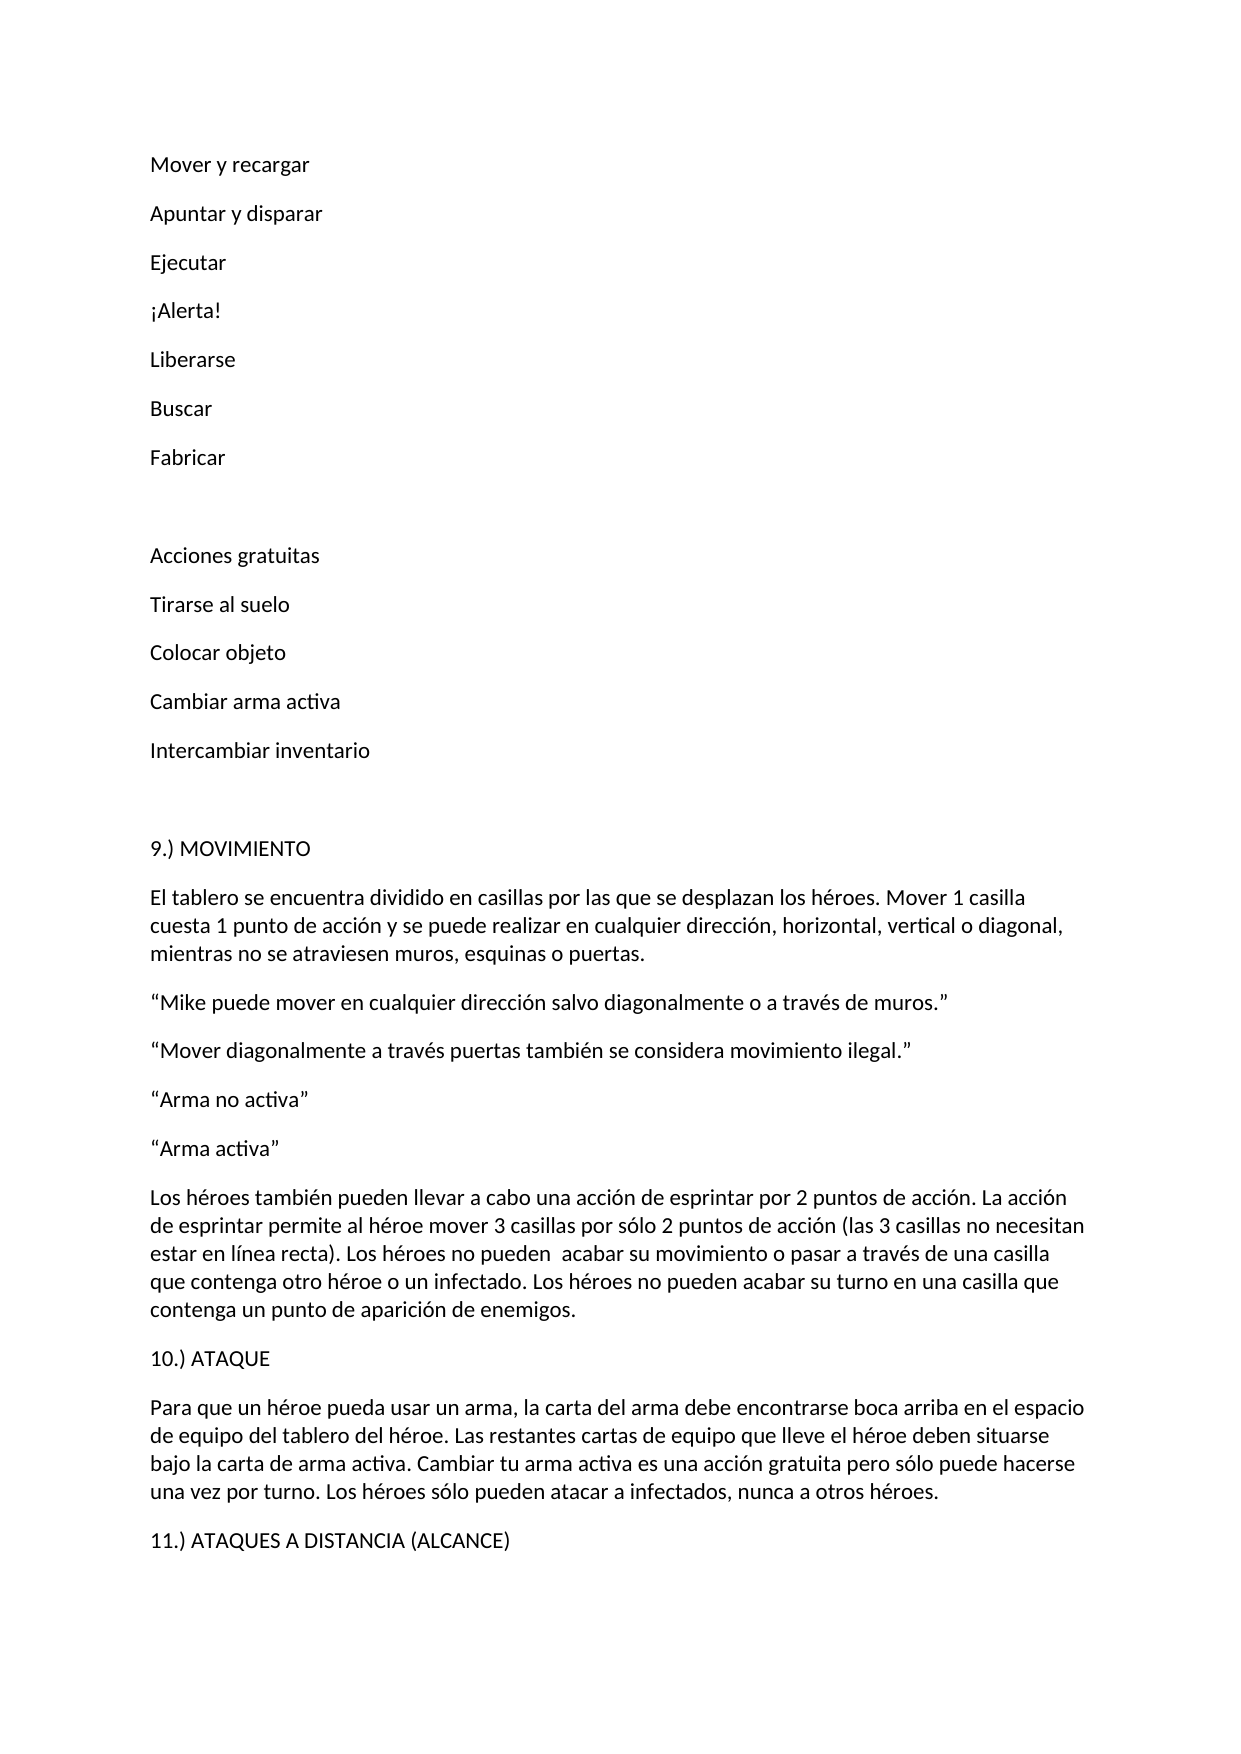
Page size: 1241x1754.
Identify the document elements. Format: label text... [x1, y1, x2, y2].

text “Mover diagonalmente a través puertas también se considera movimiento ilegal.” [150, 1037, 1090, 1064]
text ¡Alerta! [150, 297, 1090, 324]
text Los héroes también pueden llevar a cabo una acción de esprintar por 2 puntos de acción. La acción de esprintar permite al héroe mover 3 casillas por sólo 2 puntos de acción (las 3 casillas no necesitan estar en línea recta). Los héroes no pueden acabar su movimiento o pasar a través de una casilla que contenga otro héroe o un infectado. Los héroes no pueden acabar su turno en una casilla que contenga un punto de aparición de enemigos. [150, 1183, 1090, 1323]
text “Arma activa” [150, 1134, 1090, 1162]
text El tablero se encuentra dividido en casillas por las que se desplazan los héroes. Mover 1 casilla cuesta 1 punto de acción y se puede realizar en cualquier dirección, horizontal, vertical o diagonal, mientras no se atraviesen muros, esquinas o puertas. [150, 883, 1090, 967]
text Ejecutar [150, 248, 1090, 276]
text Acciones gratuitas [150, 541, 1090, 569]
text Para que un héroe pueda usar un arma, la carta del arma debe encontrarse boca arriba en el espacio de equipo del tablero del héroe. Las restantes cartas de equipo que lleve el héroe deben situarse bajo la carta de arma activa. Cambiar tu arma activa es una acción gratuita pero sólo puede hacerse una vez por turno. Los héroes sólo pueden atacar a infectados, nunca a otros héroes. [150, 1393, 1090, 1505]
text Apuntar y disparar [150, 199, 1090, 227]
text Intercambiar inventario [150, 736, 1090, 764]
text “Arma no activa” [150, 1085, 1090, 1113]
text Tirarse al suelo [150, 590, 1090, 618]
text Cambiar arma activa [150, 687, 1090, 715]
text Fabricar [150, 443, 1090, 471]
text 9.) MOVIMIENTO [150, 834, 1090, 862]
text 11.) ATAQUES A DISTANCIA (ALCANCE) [150, 1526, 1090, 1554]
text Liberarse [150, 345, 1090, 373]
text Colocar objeto [150, 638, 1090, 667]
text “Mike puede mover en cualquier dirección salvo diagonalmente o a través de muros.” [150, 988, 1090, 1016]
text Buscar [150, 394, 1090, 422]
text 10.) ATAQUE [150, 1344, 1090, 1372]
text Mover y recargar [150, 150, 1090, 178]
